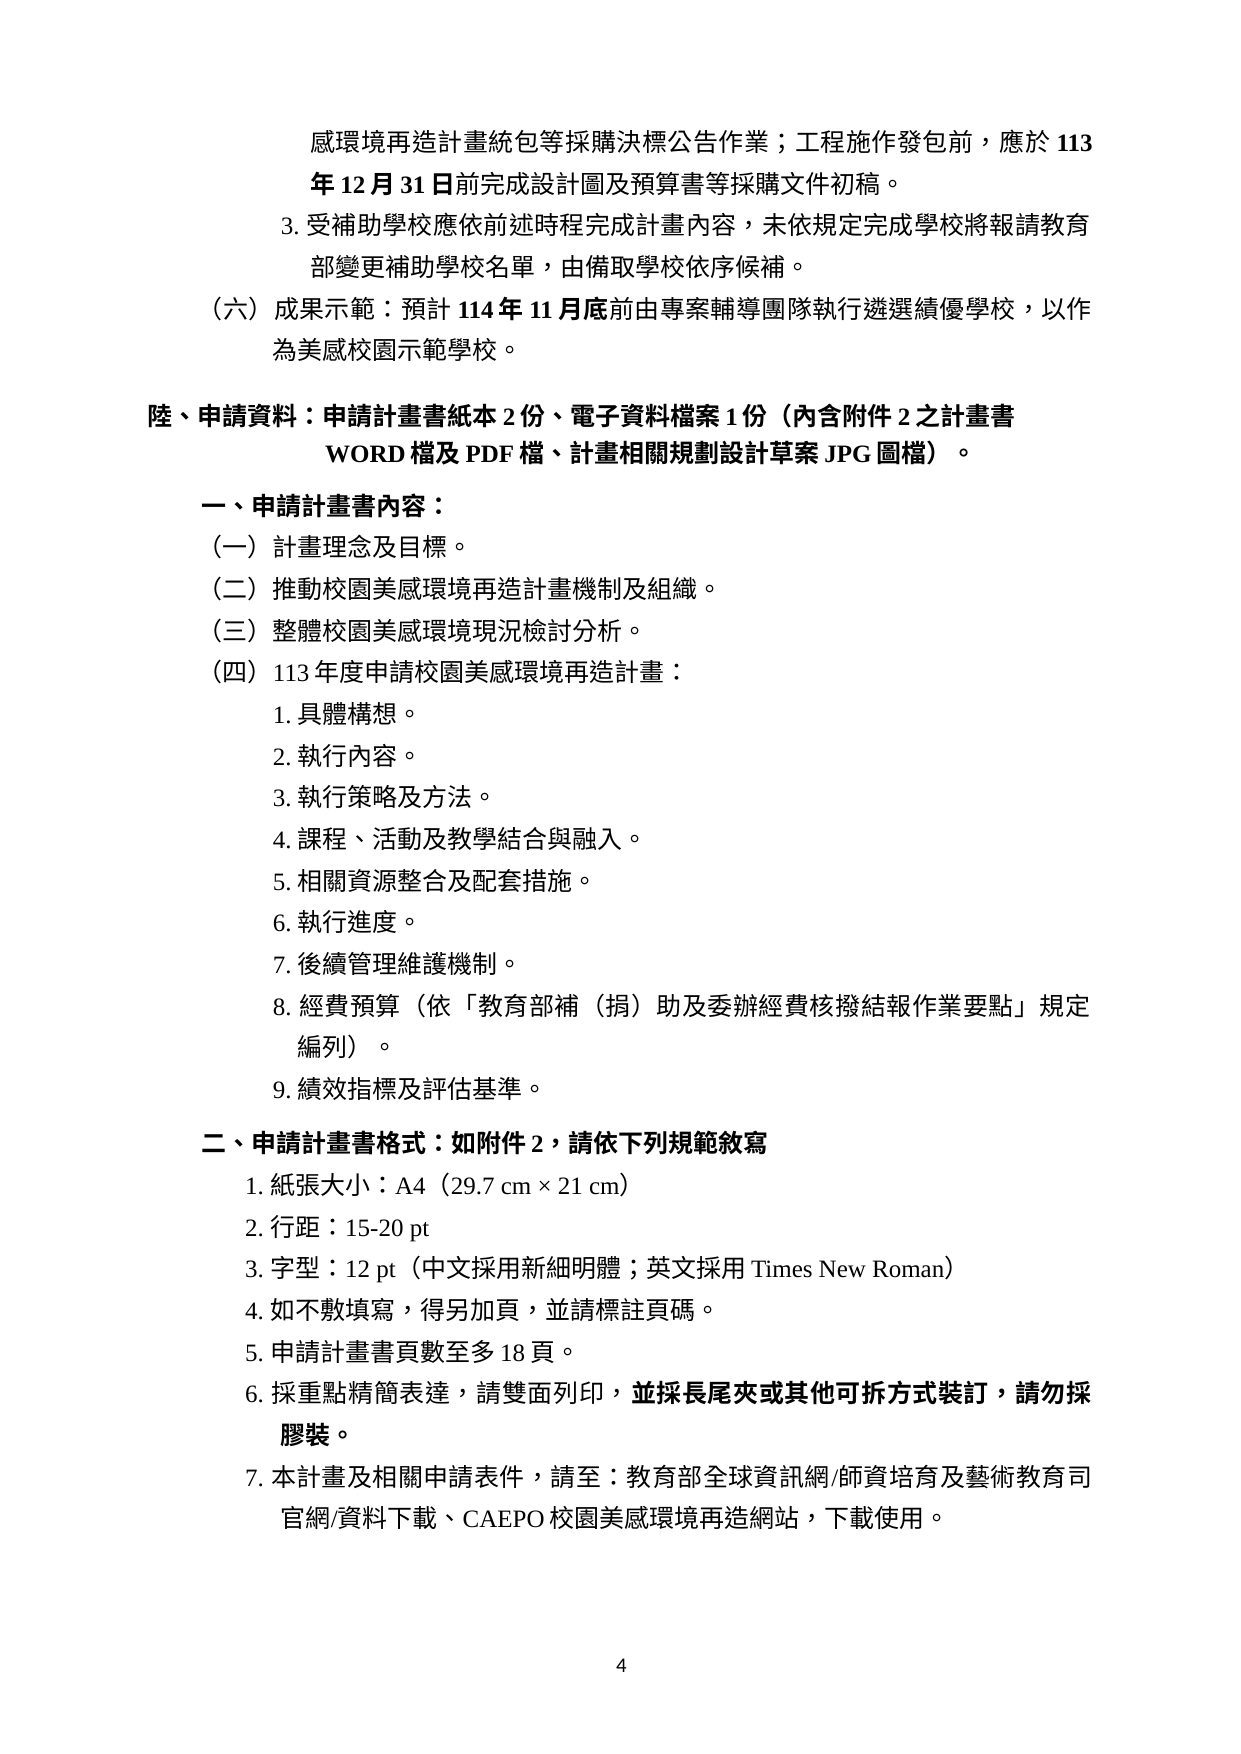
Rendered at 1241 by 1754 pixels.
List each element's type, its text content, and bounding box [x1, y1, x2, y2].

text 6. 採重點精簡表達，請雙面列印，並採長尾夾或其他可拆方式裝訂，請勿採膠裝。 [245, 1369, 1092, 1453]
text 5. 申請計畫書頁數至多18頁。 [245, 1328, 1092, 1369]
text 陸、申請資料：申請計畫書紙本2份、電子資料檔案1份（內含附件2之計畫書WORD檔及PDF檔、計畫相關規劃設計草案JPG圖檔）。 [148, 397, 1092, 469]
text 9. 績效指標及評估基準。 [273, 1065, 1092, 1107]
text （二）推動校園美感環境再造計畫機制及組織。 [198, 565, 1092, 607]
text 1. 具體構想。 [273, 690, 1092, 732]
text 6. 執行進度。 [273, 898, 1092, 940]
text 一、申請計畫書內容： [201, 482, 1092, 523]
text 7. 後續管理維護機制。 [273, 940, 1092, 982]
text 感環境再造計畫統包等採購決標公告作業；工程施作發包前，應於113年12月31日前完成設計圖及預算書等採購文件初稿。 [281, 118, 1092, 201]
text （一）計畫理念及目標。 [198, 523, 1092, 565]
text 4. 如不敷填寫，得另加頁，並請標註頁碼。 [245, 1286, 1092, 1328]
text 1. 紙張大小：A4（29.7 cm × 21 cm） [245, 1161, 1092, 1203]
text （四）113年度申請校園美感環境再造計畫： [198, 648, 1092, 690]
text 5. 相關資源整合及配套措施。 [273, 857, 1092, 898]
text （三）整體校園美感環境現況檢討分析。 [198, 607, 1092, 648]
text 7. 本計畫及相關申請表件，請至：教育部全球資訊網/師資培育及藝術教育司官網/資料下載、CAEPO校園美感環境再造網站，下載使用。 [245, 1453, 1092, 1536]
text 二、申請計畫書格式：如附件2，請依下列規範敘寫 [201, 1119, 1092, 1161]
text 3. 受補助學校應依前述時程完成計畫內容，未依規定完成學校將報請教育部變更補助學校名單，由備取學校依序候補。 [281, 201, 1092, 285]
text 3. 執行策略及方法。 [273, 773, 1092, 815]
text （六）成果示範：預計114年11月底前由專案輔導團隊執行遴選績優學校，以作為美感校園示範學校。 [198, 285, 1092, 368]
text 2. 行距：15-20 pt [245, 1203, 1092, 1244]
text 3. 字型：12 pt（中文採用新細明體；英文採用Times New Roman） [245, 1244, 1092, 1286]
text 8. 經費預算（依「教育部補（捐）助及委辦經費核撥結報作業要點」規定編列）。 [273, 982, 1092, 1065]
text 2. 執行內容。 [273, 732, 1092, 773]
text 4. 課程、活動及教學結合與融入。 [273, 815, 1092, 857]
